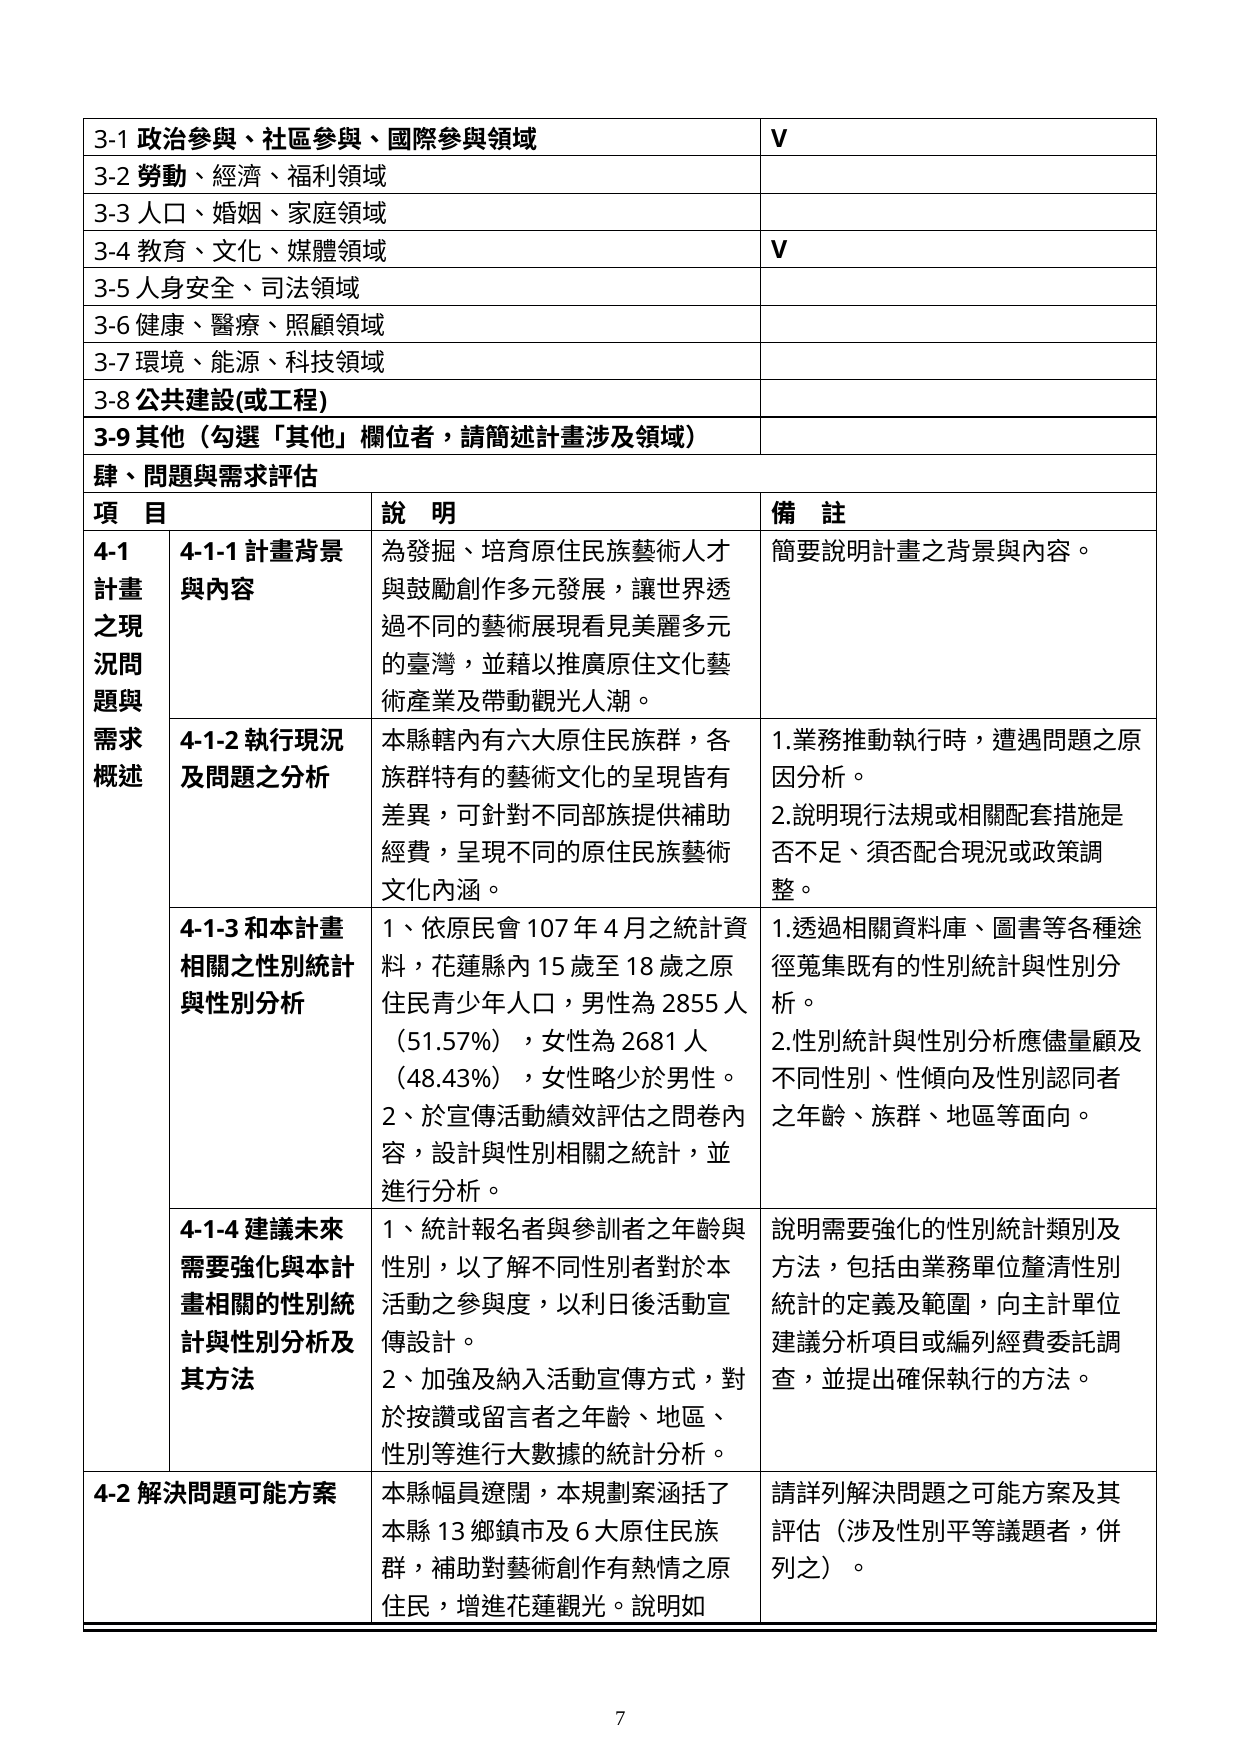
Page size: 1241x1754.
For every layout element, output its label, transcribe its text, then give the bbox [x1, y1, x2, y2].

table_cell 3-5人身安全、司法領域 [84, 268, 760, 304]
table_cell 4-1-4建議未來需要強化與本計畫相關的性別統計與性別分析及其方法 [170, 1209, 371, 1471]
table_cell 4-1計畫之現況問題與需求概述 [84, 531, 169, 1471]
table_cell V [761, 119, 1156, 155]
table_cell 3-6健康、醫療、照顧領域 [84, 306, 760, 342]
table_cell 3-9其他（勾選「其他」欄位者，請簡述計畫涉及領域） [84, 418, 760, 454]
table_cell 肆、問題與需求評估 [84, 455, 1156, 492]
table_cell 4-1-3和本計畫相關之性別統計與性別分析 [170, 908, 371, 1208]
table_cell 4-2 解決問題可能方案 [84, 1472, 371, 1622]
table_cell V [761, 231, 1156, 267]
table_cell 簡要說明計畫之背景與內容。 [761, 531, 1156, 718]
table_cell 3-7環境、能源、科技領域 [84, 343, 760, 379]
table_cell 1.業務推動執行時，遭遇問題之原因分析。 2.說明現行法規或相關配套措施是否不足、須否配合現況或政策調整。 [761, 719, 1156, 907]
table_cell 說 明 [372, 493, 760, 529]
table_cell 3-3 人口、婚姻、家庭領域 [84, 194, 760, 230]
table_cell 本縣轄內有六大原住民族群，各族群特有的藝術文化的呈現皆有差異，可針對不同部族提供補助經費，呈現不同的原住民族藝術文化內涵。 [372, 719, 760, 907]
table_cell 備 註 [761, 493, 1156, 529]
table_cell 3-4 教育、文化、媒體領域 [84, 231, 760, 267]
table_cell 4-1-2執行現況及問題之分析 [170, 719, 371, 907]
table_cell [761, 306, 1156, 342]
table_cell 1、依原民會107年4月之統計資料，花蓮縣內15歲至18歲之原住民青少年人口，男性為2855人（51.57%），女性為2681人（48.43%），女性略少於男性。 2、於宣傳活動績效評估之問卷內容，設計與性別相關之統計，並進行分析。 [372, 908, 760, 1208]
table_cell [761, 194, 1156, 230]
table_cell 本縣幅員遼闊，本規劃案涵括了本縣13鄉鎮市及6大原住民族群，補助對藝術創作有熱情之原住民，增進花蓮觀光。說明如 [372, 1472, 760, 1622]
table_cell [761, 380, 1156, 416]
table_cell 說明需要強化的性別統計類別及方法，包括由業務單位釐清性別統計的定義及範圍，向主計單位建議分析項目或編列經費委託調查，並提出確保執行的方法。 [761, 1209, 1156, 1471]
table_cell 3-8公共建設(或工程) [84, 380, 760, 416]
table_cell 項 目 [84, 493, 371, 529]
table_cell 1、統計報名者與參訓者之年齡與性別，以了解不同性別者對於本活動之參與度，以利日後活動宣傳設計。 2、加強及納入活動宣傳方式，對於按讚或留言者之年齡、地區、性別等進行大數據的統計分析。 [372, 1209, 760, 1471]
table_cell [761, 156, 1156, 193]
table_cell 請詳列解決問題之可能方案及其評估（涉及性別平等議題者，併列之）。 [761, 1472, 1156, 1622]
table_cell [761, 268, 1156, 304]
table_cell [761, 343, 1156, 379]
table_cell 3-1 政治參與、社區參與、國際參與領域 [84, 119, 760, 155]
table_cell [761, 418, 1156, 454]
table_cell 3-2 勞動、經濟、福利領域 [84, 156, 760, 193]
table_cell 為發掘、培育原住民族藝術人才與鼓勵創作多元發展，讓世界透過不同的藝術展現看見美麗多元的臺灣，並藉以推廣原住文化藝術產業及帶動觀光人潮。 [372, 531, 760, 718]
table_cell 1.透過相關資料庫、圖書等各種途徑蒐集既有的性別統計與性別分析。 2.性別統計與性別分析應儘量顧及不同性別、性傾向及性別認同者之年齡、族群、地區等面向。 [761, 908, 1156, 1208]
table_cell 4-1-1計畫背景與內容 [170, 531, 371, 718]
